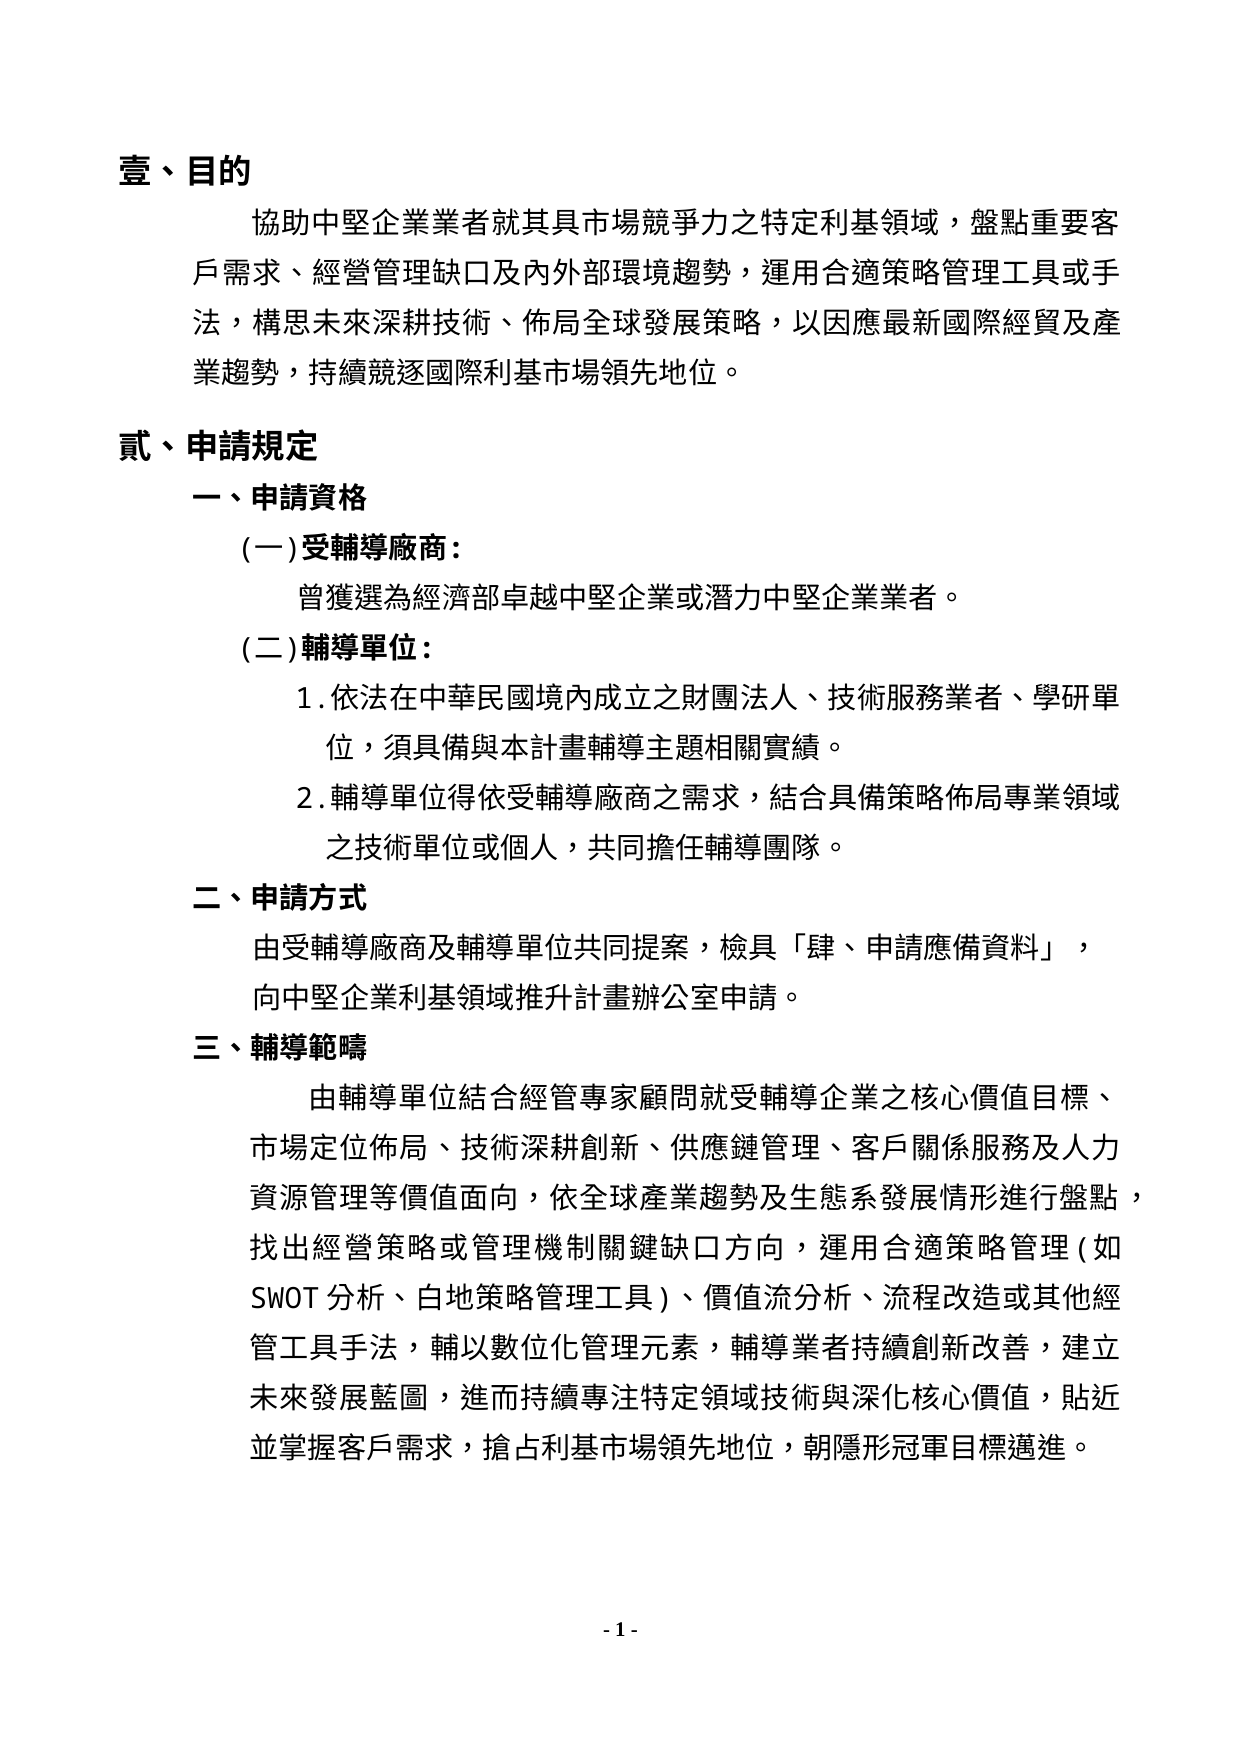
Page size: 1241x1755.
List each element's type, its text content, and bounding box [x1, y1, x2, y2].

text 2.輔導單位得依受輔導廠商之需求，結合具備策略佈局專業領域之技術單位或個人，共同擔任輔導團隊。 [295, 768, 1122, 868]
text 二、申請方式 [192, 868, 1122, 918]
text 三、輔導範疇 [192, 1018, 1122, 1068]
text 曾獲選為經濟部卓越中堅企業或潛力中堅企業業者。 [295, 568, 1122, 618]
text (二)輔導單位: [237, 618, 1122, 668]
text 一、申請資格 [192, 468, 1122, 518]
text 1.依法在中華民國境內成立之財團法人、技術服務業者、學研單位，須具備與本計畫輔導主題相關實績。 [295, 668, 1122, 768]
subtitle 貳、申請規定 [118, 418, 1122, 468]
text (一)受輔導廠商: [237, 518, 1122, 568]
text 協助中堅企業業者就其具市場競爭力之特定利基領域，盤點重要客戶需求、經營管理缺口及內外部環境趨勢，運用合適策略管理工具或手法，構思未來深耕技術、佈局全球發展策略，以因應最新國際經貿及產業趨勢，持續競逐國際利基市場領先地位。 [192, 193, 1122, 393]
subtitle 壹、目的 [118, 143, 1122, 193]
text 由受輔導廠商及輔導單位共同提案，檢具「肆、申請應備資料」，向中堅企業利基領域推升計畫辦公室申請。 [252, 918, 1122, 1018]
text 由輔導單位結合經管專家顧問就受輔導企業之核心價值目標、市場定位佈局、技術深耕創新、供應鏈管理、客戶關係服務及人力資源管理等價值面向，依全球產業趨勢及生態系發展情形進行盤點，找出經營策略或管理機制關鍵缺口方向，運用合適策略管理(如SWOT分析、白地策略管理工具)、價值流分析、流程改造或其他經管工具手法，輔以數位化管理元素，輔導業者持續創新改善，建立未來發展藍圖，進而持續專注特定領域技術與深化核心價值，貼近並掌握客戶需求，搶占利基市場領先地位，朝隱形冠軍目標邁進。 [249, 1068, 1122, 1468]
